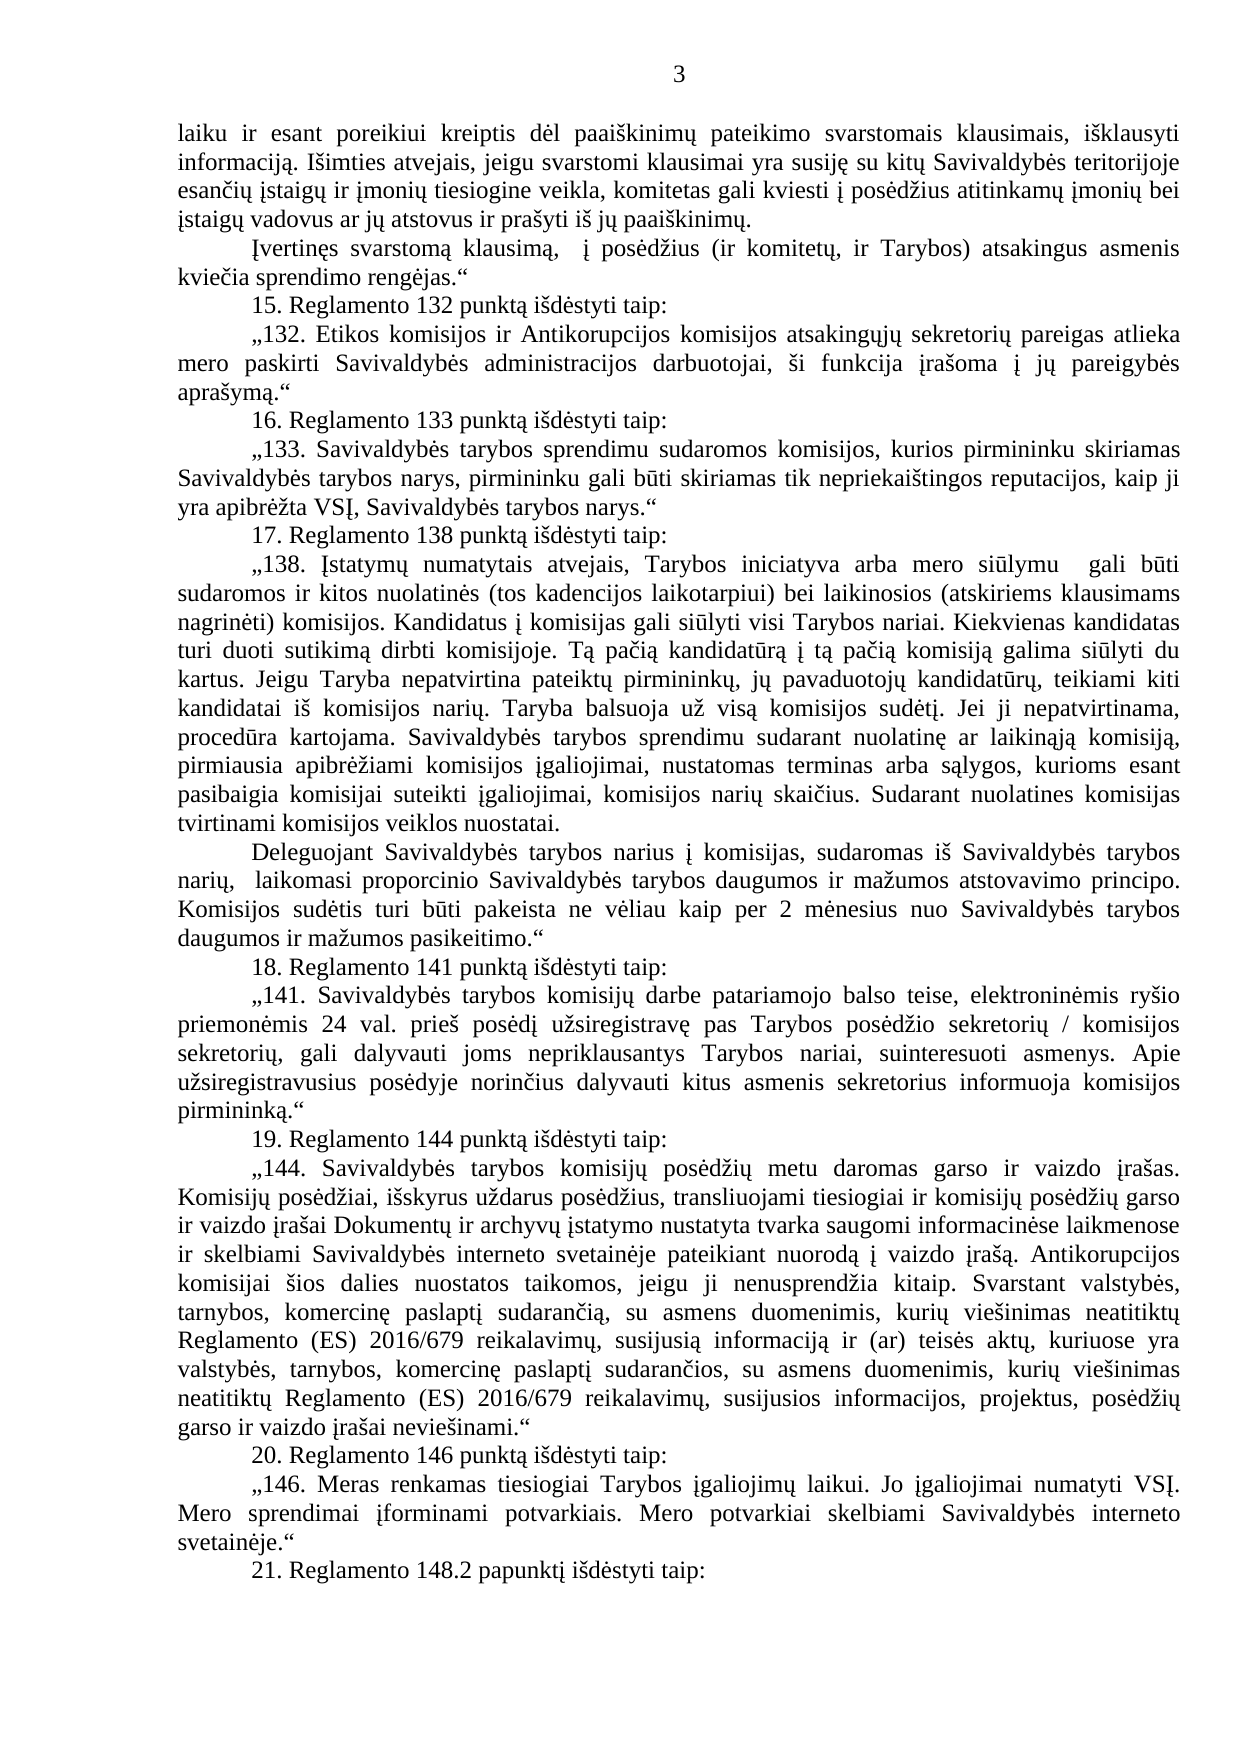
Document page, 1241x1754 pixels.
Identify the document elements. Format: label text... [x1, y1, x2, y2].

text 15. Reglamento 132 punktą išdėstyti taip: [177, 291, 1181, 319]
text 19. Reglamento 144 punktą išdėstyti taip: [177, 1124, 1181, 1153]
text Įvertinęs svarstomą klausimą, į posėdžius (ir komitetų, ir Tarybos) atsakingus asmenis kviečia sprendimo rengėjas.“ [177, 233, 1181, 291]
text Deleguojant Savivaldybės tarybos narius į komisijas, sudaromas iš Savivaldybės tarybos narių, laikomasi proporcinio Savivaldybės tarybos daugumos ir mažumos atstovavimo principo. Komisijos sudėtis turi būti pakeista ne vėliau kaip per 2 mėnesius nuo Savivaldybės tarybos daugumos ir mažumos pasikeitimo.“ [177, 837, 1181, 952]
text 21. Reglamento 148.2 papunktį išdėstyti taip: [177, 1556, 1181, 1584]
text „138. Įstatymų numatytais atvejais, Tarybos iniciatyva arba mero siūlymu gali būti sudaromos ir kitos nuolatinės (tos kadencijos laikotarpiui) bei laikinosios (atskiriems klausimams nagrinėti) komisijos. Kandidatus į komisijas gali siūlyti visi Tarybos nariai. Kiekvienas kandidatas turi duoti sutikimą dirbti komisijoje. Tą pačią kandidatūrą į tą pačią komisiją galima siūlyti du kartus. Jeigu Taryba nepatvirtina pateiktų pirmininkų, jų pavaduotojų kandidatūrų, teikiami kiti kandidatai iš komisijos narių. Taryba balsuoja už visą komisijos sudėtį. Jei ji nepatvirtinama, procedūra kartojama. Savivaldybės tarybos sprendimu sudarant nuolatinę ar laikinąją komisiją, pirmiausia apibrėžiami komisijos įgaliojimai, nustatomas terminas arba sąlygos, kurioms esant pasibaigia komisijai suteikti įgaliojimai, komisijos narių skaičius. Sudarant nuolatines komisijas tvirtinami komisijos veiklos nuostatai. [177, 549, 1181, 837]
text 18. Reglamento 141 punktą išdėstyti taip: [177, 952, 1181, 981]
text „133. Savivaldybės tarybos sprendimu sudaromos komisijos, kurios pirmininku skiriamas Savivaldybės tarybos narys, pirmininku gali būti skiriamas tik nepriekaištingos reputacijos, kaip ji yra apibrėžta VSĮ, Savivaldybės tarybos narys.“ [177, 434, 1181, 521]
text „141. Savivaldybės tarybos komisijų darbe patariamojo balso teise, elektroninėmis ryšio priemonėmis 24 val. prieš posėdį užsiregistravę pas Tarybos posėdžio sekretorių / komisijos sekretorių, gali dalyvauti joms nepriklausantys Tarybos nariai, suinteresuoti asmenys. Apie užsiregistravusius posėdyje norinčius dalyvauti kitus asmenis sekretorius informuoja komisijos pirmininką.“ [177, 981, 1181, 1124]
text 16. Reglamento 133 punktą išdėstyti taip: [177, 406, 1181, 434]
text „132. Etikos komisijos ir Antikorupcijos komisijos atsakingųjų sekretorių pareigas atlieka mero paskirti Savivaldybės administracijos darbuotojai, ši funkcija įrašoma į jų pareigybės aprašymą.“ [177, 319, 1181, 406]
text „144. Savivaldybės tarybos komisijų posėdžių metu daromas garso ir vaizdo įrašas. Komisijų posėdžiai, išskyrus uždarus posėdžius, transliuojami tiesiogiai ir komisijų posėdžių garso ir vaizdo įrašai Dokumentų ir archyvų įstatymo nustatyta tvarka saugomi informacinėse laikmenose ir skelbiami Savivaldybės interneto svetainėje pateikiant nuorodą į vaizdo įrašą. Antikorupcijos komisijai šios dalies nuostatos taikomos, jeigu ji nenusprendžia kitaip. Svarstant valstybės, tarnybos, komercinę paslaptį sudarančią, su asmens duomenimis, kurių viešinimas neatitiktų Reglamento (ES) 2016/679 reikalavimų, susijusią informaciją ir (ar) teisės aktų, kuriuose yra valstybės, tarnybos, komercinę paslaptį sudarančios, su asmens duomenimis, kurių viešinimas neatitiktų Reglamento (ES) 2016/679 reikalavimų, susijusios informacijos, projektus, posėdžių garso ir vaizdo įrašai neviešinami.“ [177, 1153, 1181, 1441]
text laiku ir esant poreikiui kreiptis dėl paaiškinimų pateikimo svarstomais klausimais, išklausyti informaciją. Išimties atvejais, jeigu svarstomi klausimai yra susiję su kitų Savivaldybės teritorijoje esančių įstaigų ir įmonių tiesiogine veikla, komitetas gali kviesti į posėdžius atitinkamų įmonių bei įstaigų vadovus ar jų atstovus ir prašyti iš jų paaiškinimų. [177, 118, 1181, 233]
text „146. Meras renkamas tiesiogiai Tarybos įgaliojimų laikui. Jo įgaliojimai numatyti VSĮ. Mero sprendimai įforminami potvarkiais. Mero potvarkiai skelbiami Savivaldybės interneto svetainėje.“ [177, 1469, 1181, 1556]
text 20. Reglamento 146 punktą išdėstyti taip: [177, 1441, 1181, 1469]
text 17. Reglamento 138 punktą išdėstyti taip: [177, 521, 1181, 549]
